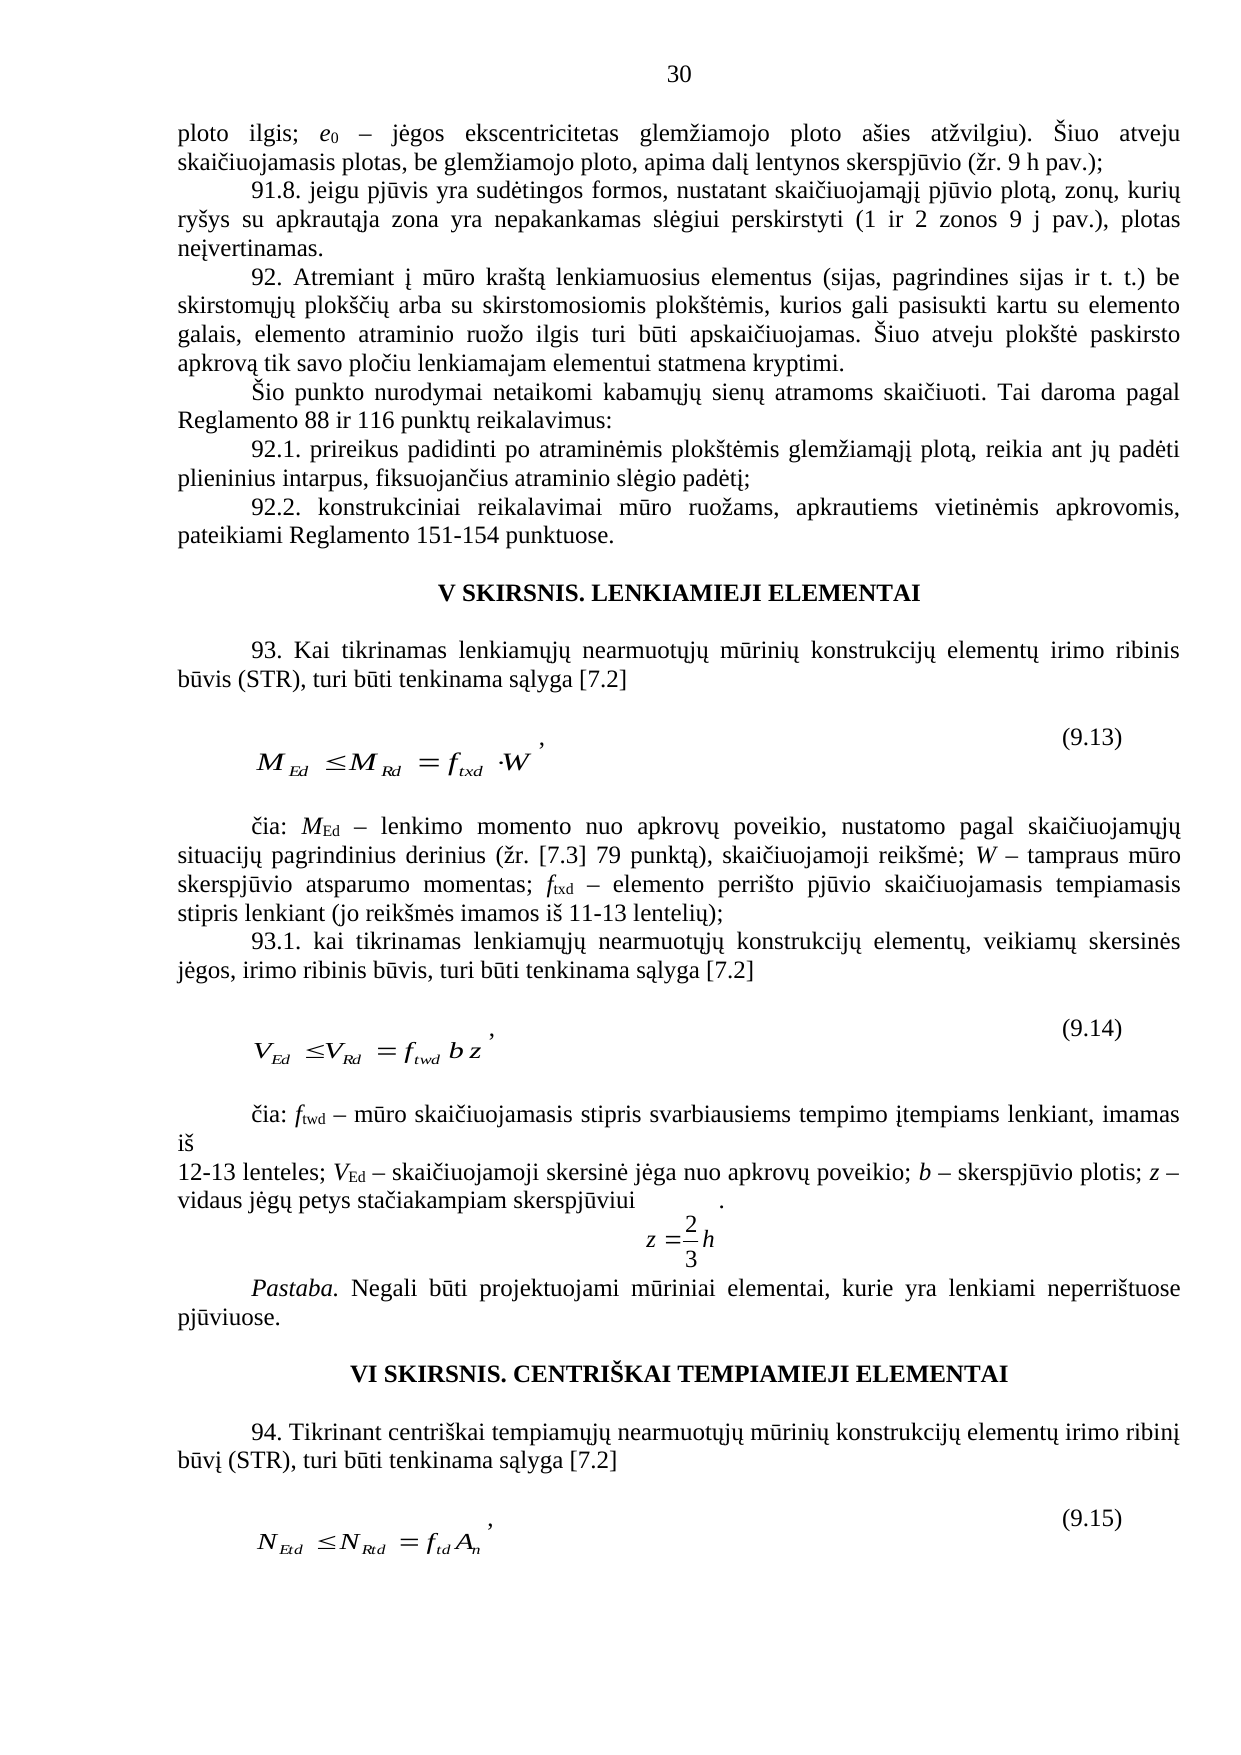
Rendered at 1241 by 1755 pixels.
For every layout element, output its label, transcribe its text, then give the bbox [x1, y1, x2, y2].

text , (9.15) [177, 1503, 1181, 1561]
text VI skirsnis. Centriškai tempiamieji elementai [177, 1359, 1181, 1388]
text Pastaba. Negali būti projektuojami mūriniai elementai, kurie yra lenkiami neperrištuose pjūviuose. [177, 1273, 1181, 1330]
text V skirsnis. Lenkiamieji elementai [177, 578, 1181, 607]
text 91.8. jeigu pjūvis yra sudėtingos formos, nustatant skaičiuojamąjį pjūvio plotą, zonų, kurių ryšys su apkrautąja zona yra nepakankamas slėgiui perskirstyti (1 ir 2 zonos 9 j pav.), plotas neįvertinamas. [177, 176, 1181, 262]
text čia: MEd – lenkimo momento nuo apkrovų poveikio, nustatomo pagal skaičiuojamųjų situacijų pagrindinius derinius (žr. [7.3] 79 punktą), skaičiuojamoji reikšmė; W – tampraus mūro skerspjūvio atsparumo momentas; ftxd – elemento perrišto pjūvio skaičiuojamasis tempiamasis stipris lenkiant (jo reikšmės imamos iš 11-13 lentelių); [177, 811, 1181, 926]
text 91.7. kai glemžiamasis plotas yra piliastro ir dalies sienos arba tarpusienio ribose, skaičiuojamojo ploto padidėjimą reikia įvertinti tik apkrovai, kurios atstojamoji pridėta lentynos ribose arba briaunos (piliastro) ribose su ekscentricitetu į sienos pusę (l – glemžiamojo ploto ilgis; e0 – jėgos ekscentricitetas glemžiamojo ploto ašies atžvilgiu). Šiuo atveju skaičiuojamasis plotas, be glemžiamojo ploto, apima dalį lentynos skerspjūvio (žr. 9 h pav.); [177, 118, 1181, 176]
text , (9.14) [177, 1013, 1181, 1070]
text 92. Atremiant į mūro kraštą lenkiamuosius elementus (sijas, pagrindines sijas ir t. t.) be skirstomųjų plokščių arba su skirstomosiomis plokštėmis, kurios gali pasisukti kartu su elemento galais, elemento atraminio ruožo ilgis turi būti apskaičiuojamas. Šiuo atveju plokštė paskirsto apkrovą tik savo pločiu lenkiamajam elementui statmena kryptimi. [177, 262, 1181, 377]
text , (9.13) [177, 722, 1181, 783]
text 92.2. konstrukciniai reikalavimai mūro ruožams, apkrautiems vietinėmis apkrovomis, pateikiami Reglamento 151-154 punktuose. [177, 492, 1181, 549]
text Šio punkto nurodymai netaikomi kabamųjų sienų atramoms skaičiuoti. Tai daroma pagal Reglamento 88 ir 116 punktų reikalavimus: [177, 377, 1181, 434]
text 94. Tikrinant centriškai tempiamųjų nearmuotųjų mūrinių konstrukcijų elementų irimo ribinį būvį (STR), turi būti tenkinama sąlyga [7.2] [177, 1417, 1181, 1474]
text čia: ftwd – mūro skaičiuojamasis stipris svarbiausiems tempimo įtempiams lenkiant, imamas iš 12-13 lenteles; VEd – skaičiuojamoji skersinė jėga nuo apkrovų poveikio; b – skerspjūvio plotis; z – vidaus jėgų petys stačiakampiam skerspjūviui . [177, 1099, 1181, 1273]
text 93. Kai tikrinamas lenkiamųjų nearmuotųjų mūrinių konstrukcijų elementų irimo ribinis būvis (STR), turi būti tenkinama sąlyga [7.2] [177, 636, 1181, 693]
text 93.1. kai tikrinamas lenkiamųjų nearmuotųjų konstrukcijų elementų, veikiamų skersinės jėgos, irimo ribinis būvis, turi būti tenkinama sąlyga [7.2] [177, 926, 1181, 984]
text 92.1. prireikus padidinti po atraminėmis plokštėmis glemžiamąjį plotą, reikia ant jų padėti plieninius intarpus, fiksuojančius atraminio slėgio padėtį; [177, 434, 1181, 492]
